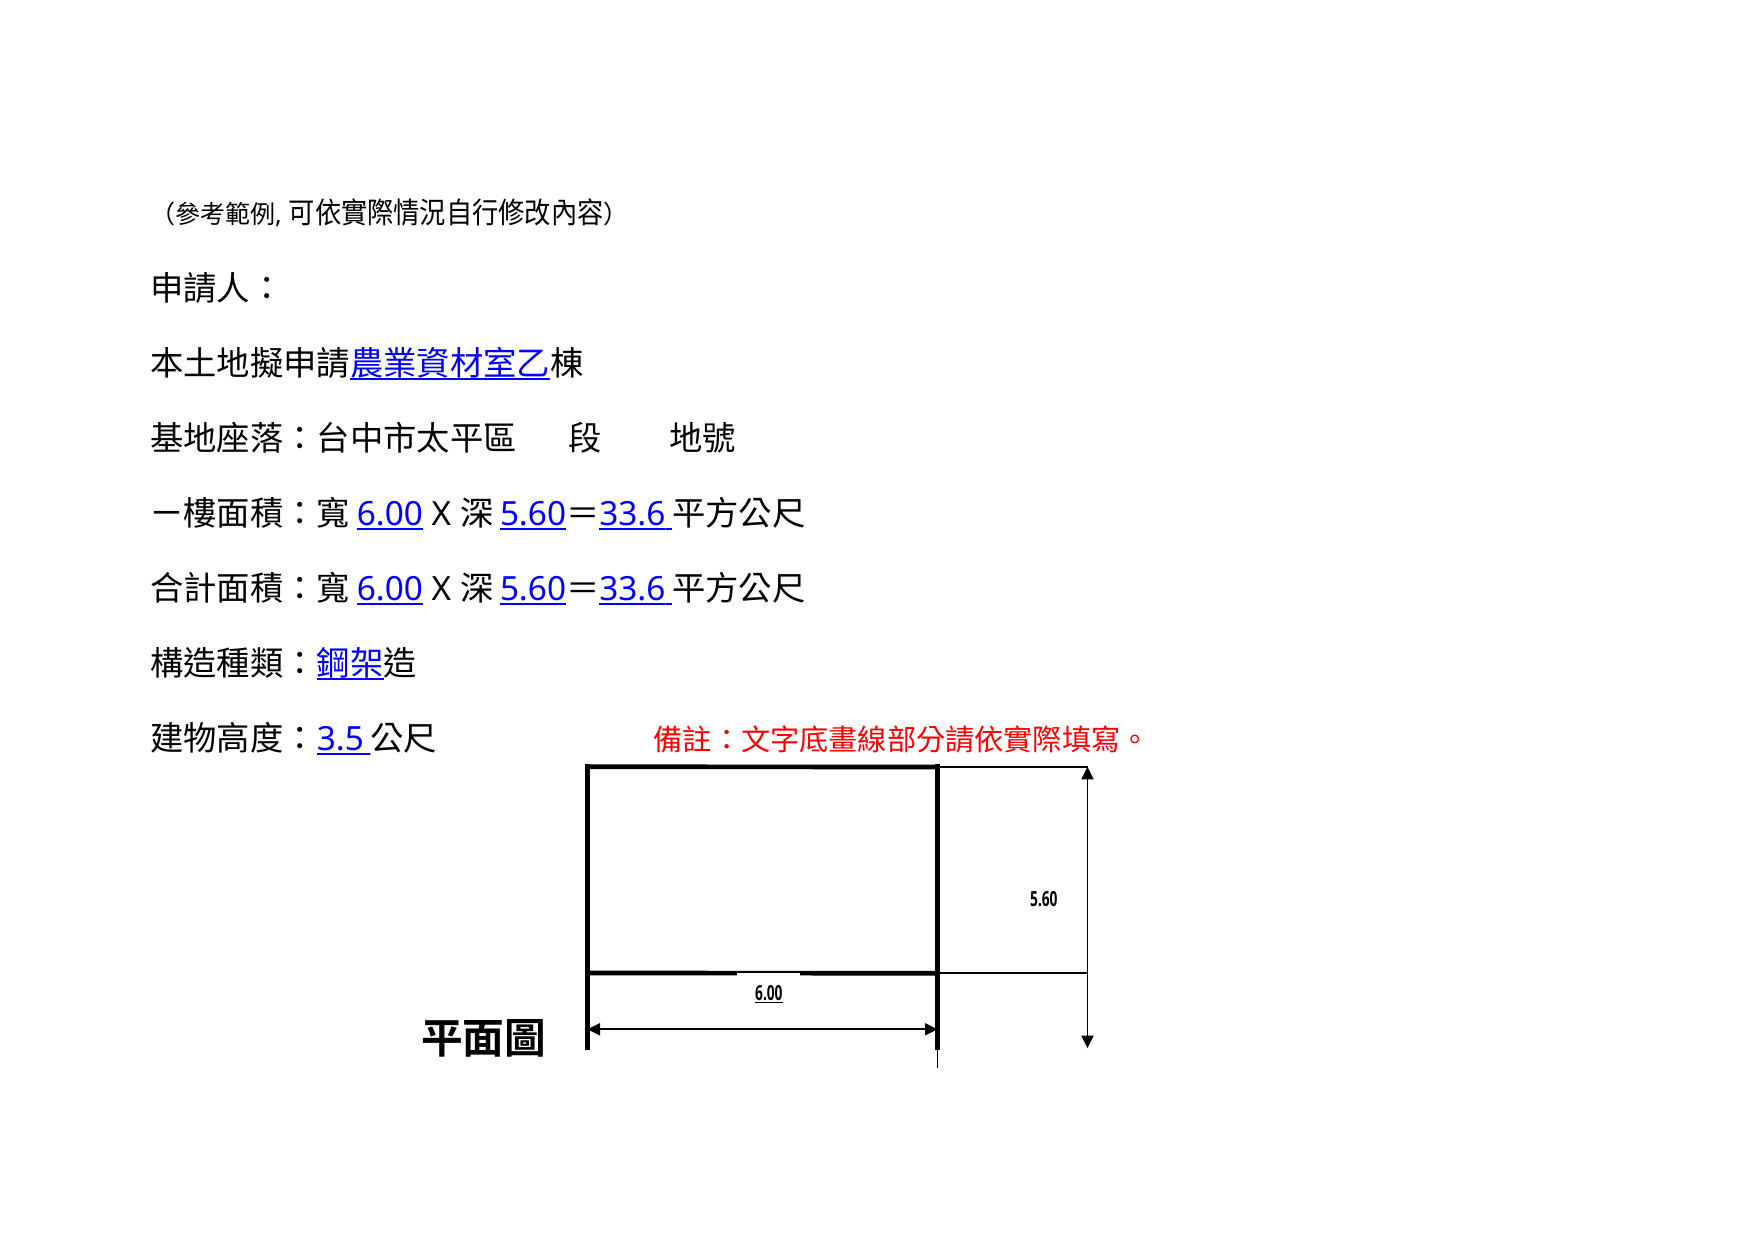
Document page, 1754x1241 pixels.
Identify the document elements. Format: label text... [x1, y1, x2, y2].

text 平面圖 [150, 998, 1575, 1073]
text 基地座落：台中市太平區 段 地號 [150, 398, 1575, 473]
text 建物高度：3.5公尺 備註：文字底畫線部分請依實際填寫。 [150, 698, 1575, 773]
text （參考範例, 可依實際情況自行修改內容） [150, 173, 1575, 248]
text ㄧ樓面積：寬6.00 X 深5.60＝33.6平方公尺 [150, 473, 1575, 548]
text 合計面積：寬6.00 X 深5.60＝33.6平方公尺 [150, 548, 1575, 623]
text 5.60 [1028, 887, 1059, 909]
text 構造種類：鋼架造 [150, 623, 1575, 698]
text 申請人： [150, 248, 1575, 323]
text 本土地擬申請農業資材室乙棟 [150, 323, 1575, 398]
text 6.00 [753, 981, 784, 1003]
